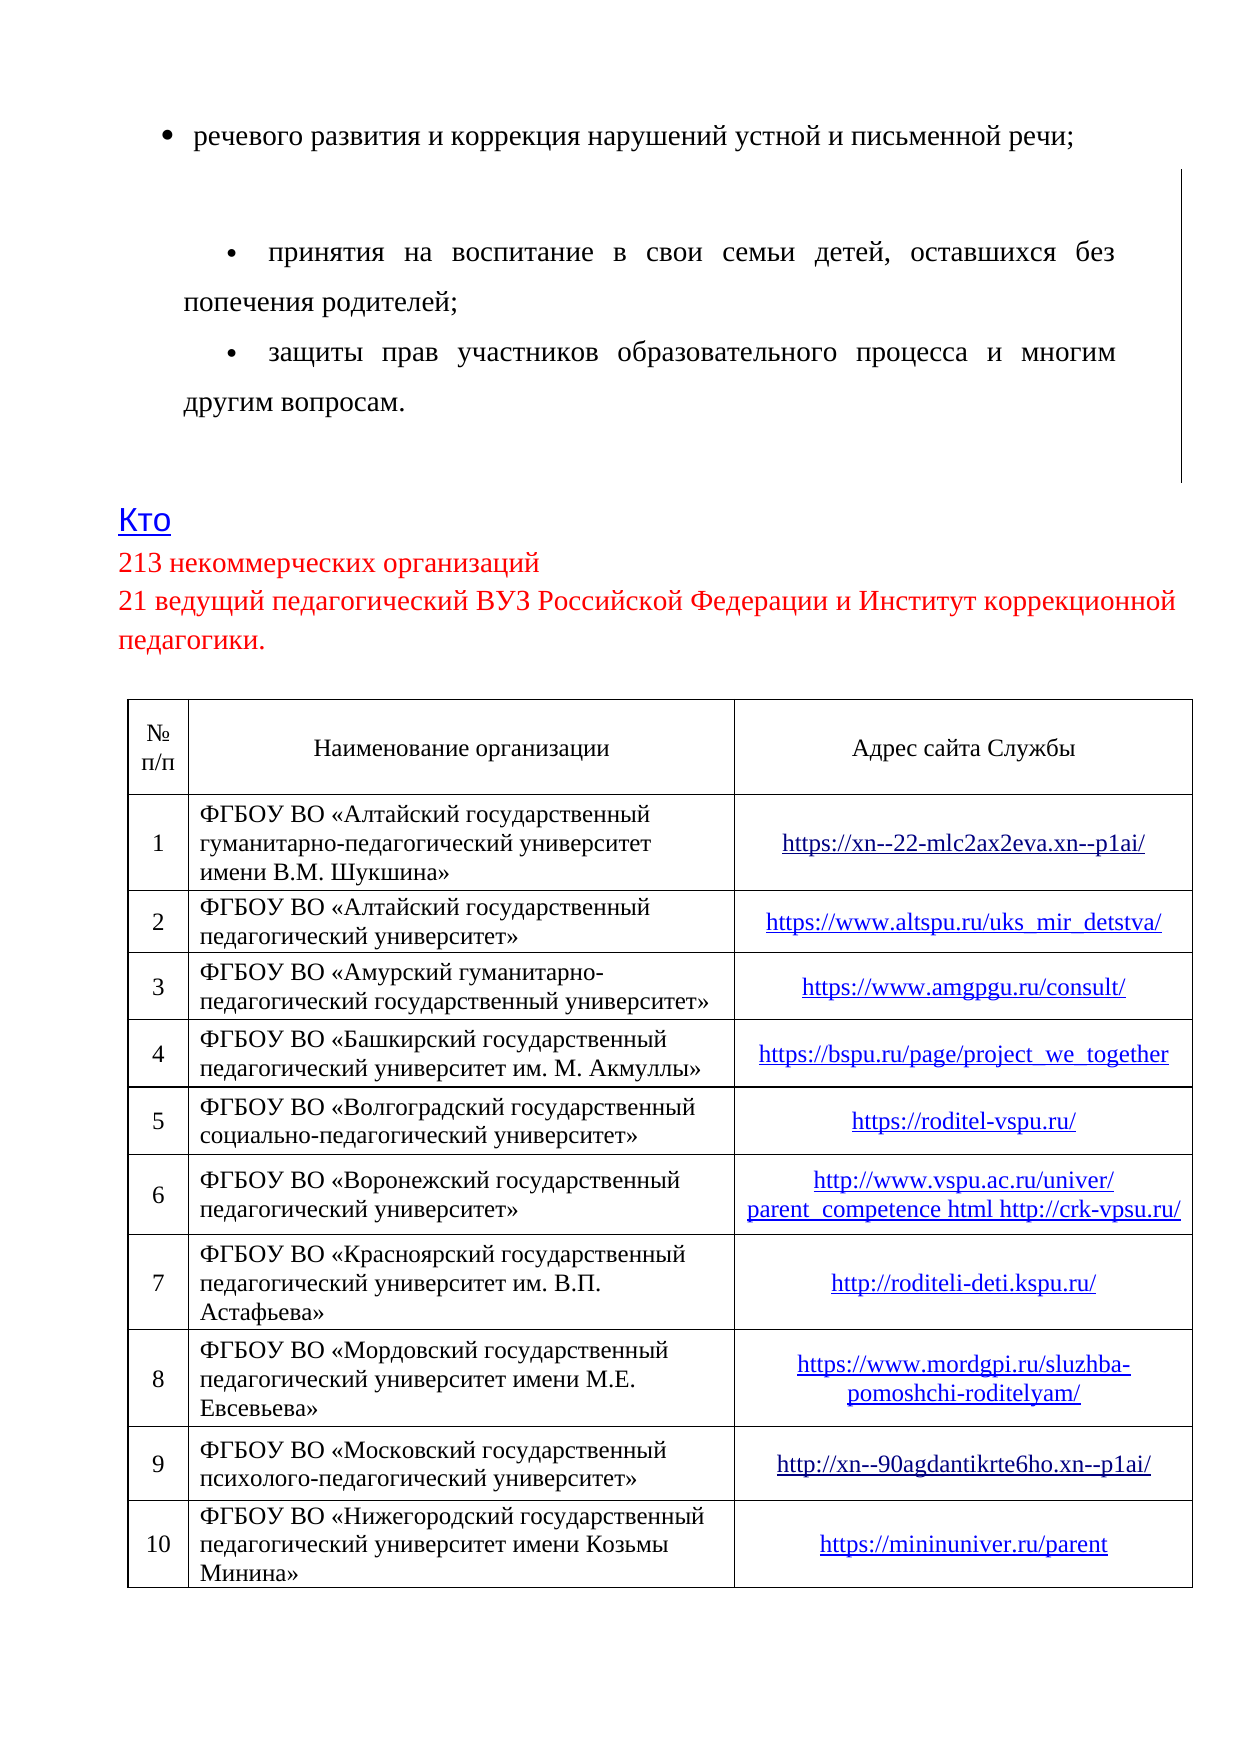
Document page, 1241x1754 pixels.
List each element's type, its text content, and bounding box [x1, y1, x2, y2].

table_cell https://xn--22-mlc2ax2eva.xn--p1ai/ [735, 795, 1192, 889]
table_cell 1 [129, 795, 188, 889]
table_cell ФГБОУ ВО «Волгоградский государственный социально-педагогический университет» [189, 1088, 734, 1153]
table_cell ФГБОУ ВО «Башкирский государственный педагогический университет им. М. Акмуллы» [189, 1020, 734, 1086]
list защиты прав участников образовательного процесса и многим другим вопросам. [119, 269, 1180, 483]
table_cell https://bspu.ru/page/project_we_together [735, 1020, 1192, 1086]
table_header Адрес сайта Службы [735, 700, 1192, 794]
table_cell ФГБОУ ВО «Нижегородский государственный педагогический университет имени Козьмы Минина» [189, 1501, 734, 1587]
list принятия на воспитание в свои семьи детей, оставшихся без попечения родителей; [119, 170, 1180, 269]
table_cell https://www.altspu.ru/uks_mir_detstva/ [735, 891, 1192, 952]
table_cell ФГБОУ ВО «Амурский гуманитарно-педагогический государственный университет» [189, 953, 734, 1019]
table_cell https://www.mordgpi.ru/sluzhba-pomoshchi-roditelyam/ [735, 1330, 1192, 1426]
text Кто [118, 501, 1181, 539]
table_cell 3 [129, 953, 188, 1019]
table_cell ФГБОУ ВО «Мордовский государственный педагогический университет имени М.Е. Евсевьева» [189, 1330, 734, 1426]
table_cell 4 [129, 1020, 188, 1086]
table_header № п/п [129, 700, 188, 794]
table_header Наименование организации [189, 700, 734, 794]
text 213 некоммерческих организаций [118, 545, 1181, 578]
table_cell https://mininuniver.ru/parent [735, 1501, 1192, 1587]
table_cell http://www.vspu.ac.ru/univer/parent_competence html http://crk-vpsu.ru/ [735, 1155, 1192, 1234]
table_cell 2 [129, 891, 188, 952]
table_cell ФГБОУ ВО «Воронежский государственный педагогический университет» [189, 1155, 734, 1234]
table_cell ФГБОУ ВО «Красноярский государственный педагогический университет им. В.П. Астафьева» [189, 1235, 734, 1329]
table_cell ФГБОУ ВО «Алтайский государственный гуманитарно-педагогический университет имени В.М. Шукшина» [189, 795, 734, 889]
text 21 ведущий педагогический ВУЗ Российской Федерации и Институт коррекционной педагогики. [118, 583, 1181, 655]
list речевого развития и коррекция нарушений устной и письменной речи; [118, 118, 1181, 152]
table_cell https://roditel-vspu.ru/ [735, 1088, 1192, 1153]
table_cell https://www.amgpgu.ru/consult/ [735, 953, 1192, 1019]
table_cell ФГБОУ ВО «Московский государственный психолого-педагогический университет» [189, 1427, 734, 1500]
table_cell 6 [129, 1155, 188, 1234]
table_cell ФГБОУ ВО «Алтайский государственный педагогический университет» [189, 891, 734, 952]
table_cell 9 [129, 1427, 188, 1500]
table_cell 7 [129, 1235, 188, 1329]
table_cell http://xn--90agdantikrte6ho.xn--p1ai/ [735, 1427, 1192, 1500]
table_cell 10 [129, 1501, 188, 1587]
table_cell http://roditeli-deti.kspu.ru/ [735, 1235, 1192, 1329]
table_cell 5 [129, 1088, 188, 1153]
table_cell 8 [129, 1330, 188, 1426]
